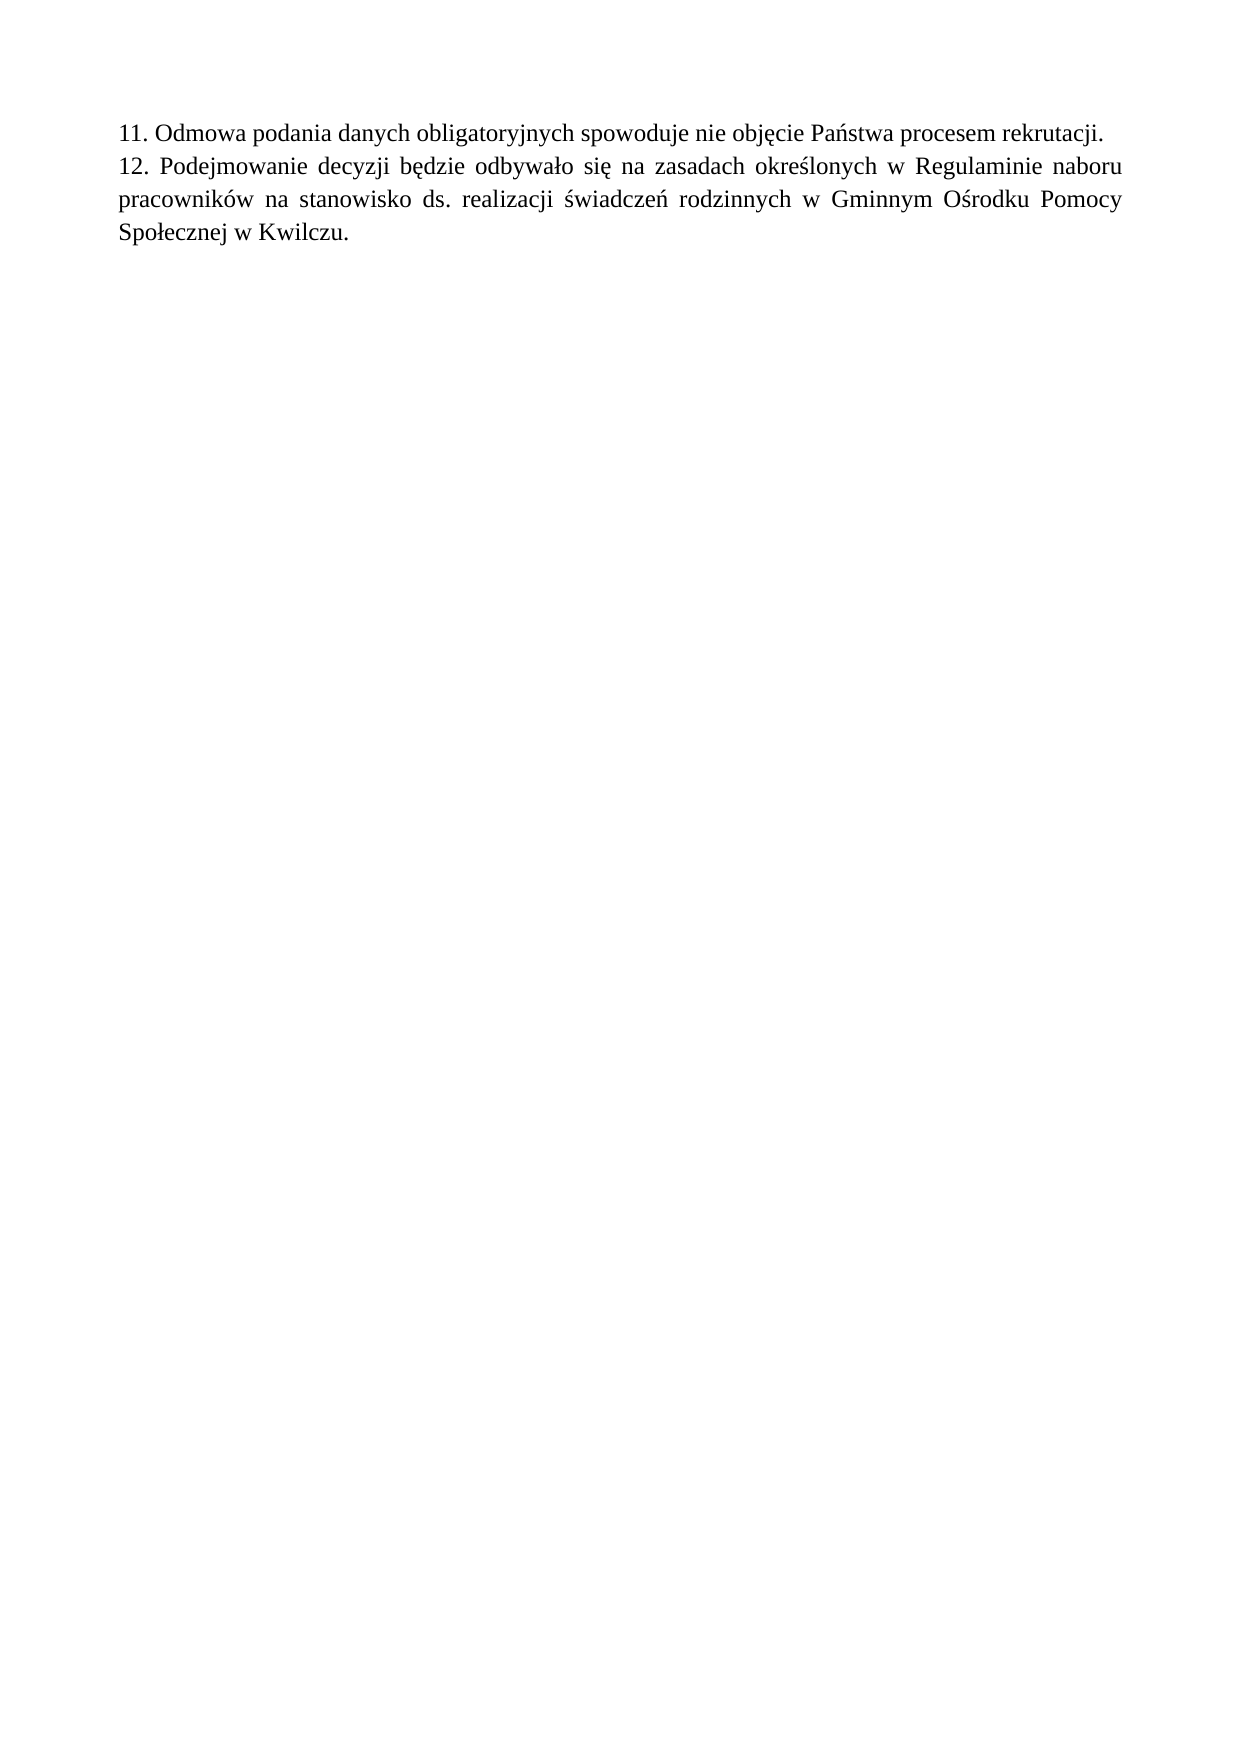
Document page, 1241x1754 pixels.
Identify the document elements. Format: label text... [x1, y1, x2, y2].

text 12. Podejmowanie decyzji będzie odbywało się na zasadach określonych w Regulaminie naboru pracowników na stanowisko ds. realizacji świadczeń rodzinnych w Gminnym Ośrodku Pomocy Społecznej w Kwilczu. [118, 151, 1123, 246]
text 11. Odmowa podania danych obligatoryjnych spowoduje nie objęcie Państwa procesem rekrutacji. [118, 118, 1123, 147]
